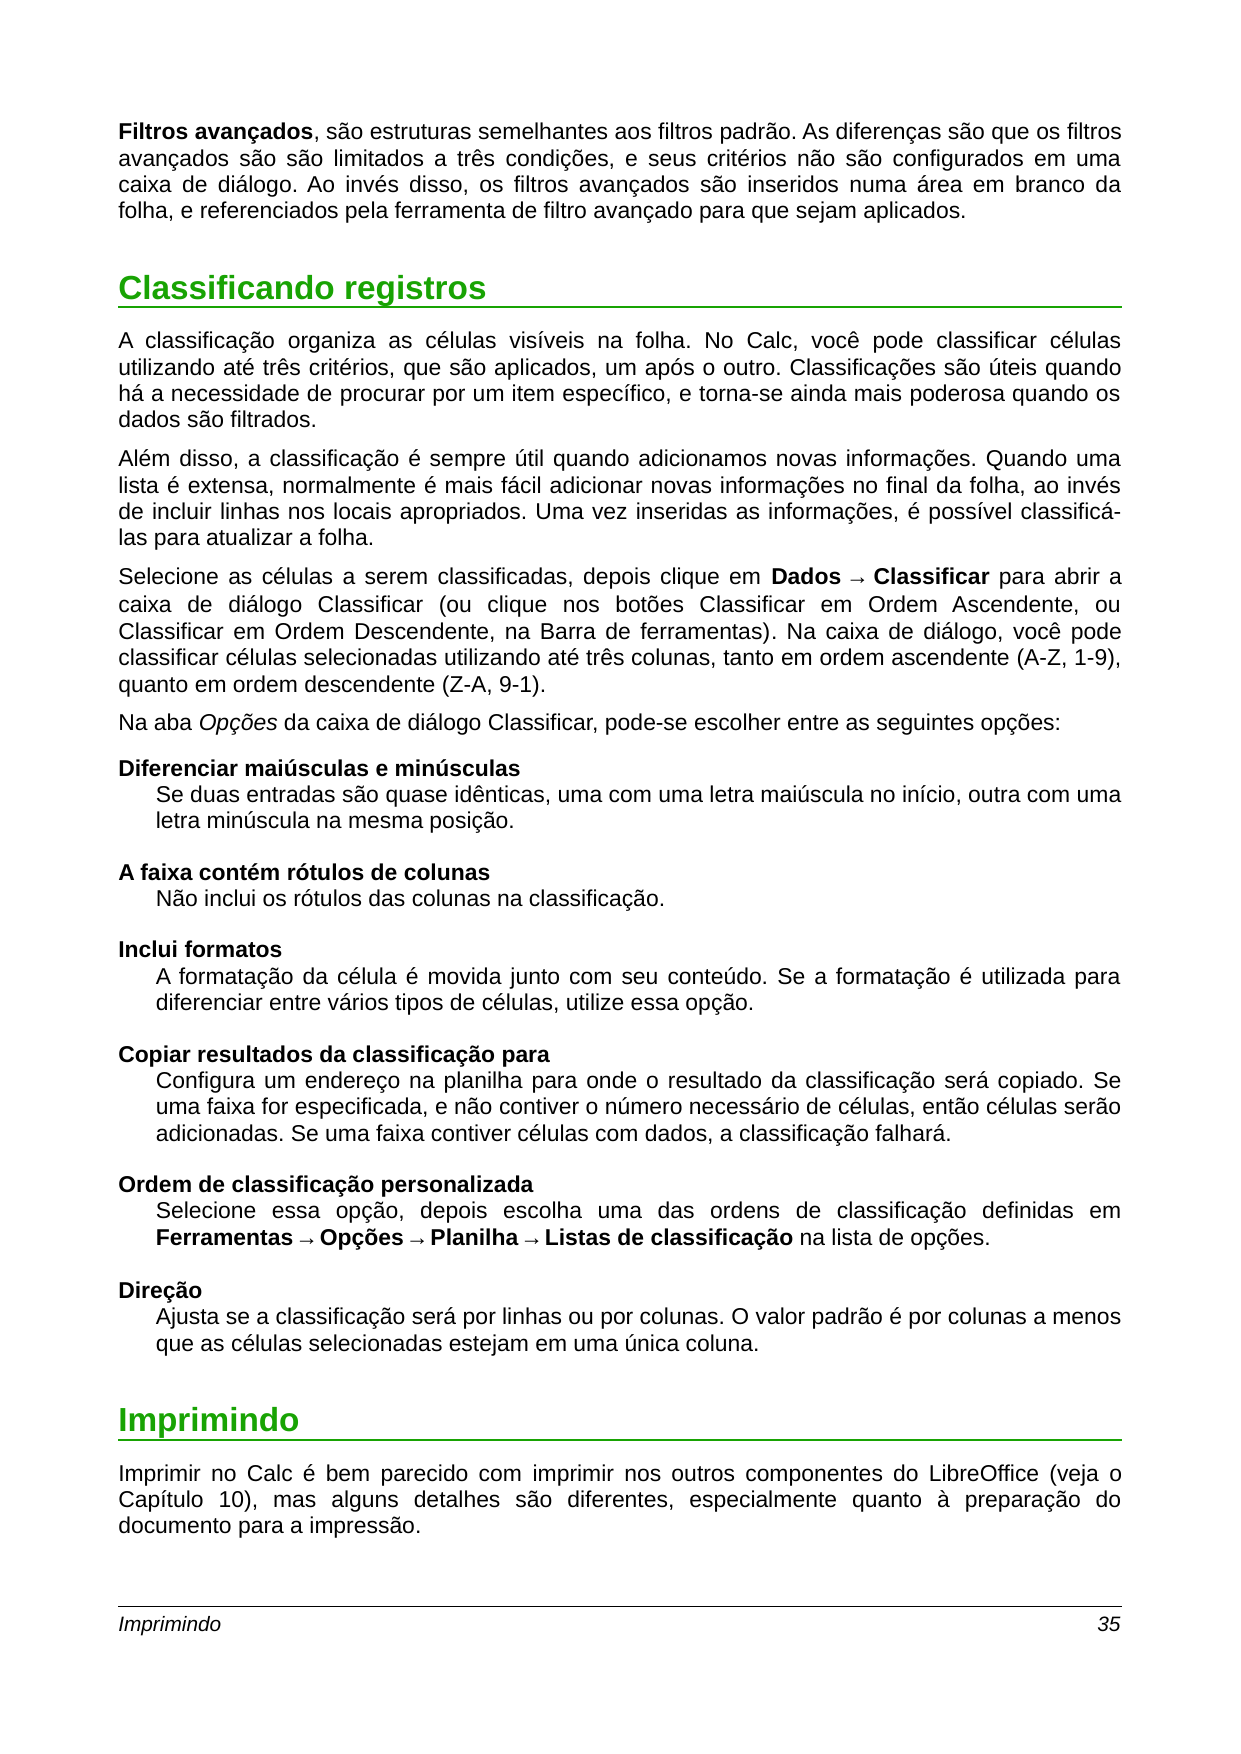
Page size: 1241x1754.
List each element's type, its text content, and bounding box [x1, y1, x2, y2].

text A faixa contém rótulos de colunas [118, 859, 1122, 885]
text Inclui formatos [118, 936, 1122, 963]
subtitle Classificando registros [118, 268, 1122, 306]
text Copiar resultados da classificação para [118, 1041, 1122, 1067]
text Imprimir no Calc é bem parecido com imprimir nos outros componentes do LibreOffice (veja o Capítulo 10), mas alguns detalhes são diferentes, especialmente quanto à preparação do documento para a impressão. [118, 1460, 1122, 1539]
text A formatação da célula é movida junto com seu conteúdo. Se a formatação é utilizada para diferenciar entre vários tipos de células, utilize essa opção. [156, 963, 1122, 1016]
text Ordem de classificação personalizada [118, 1171, 1122, 1197]
text Selecione essa opção, depois escolha uma das ordens de classificação definidas em Ferramentas → Opções → Planilha → Listas de classificação na lista de opções. [156, 1197, 1122, 1252]
text Filtros avançados, são estruturas semelhantes aos filtros padrão. As diferenças são que os filtros avançados são são limitados a três condições, e seus critérios não são configurados em uma caixa de diálogo. Ao invés disso, os filtros avançados são inseridos numa área em branco da folha, e referenciados pela ferramenta de filtro avançado para que sejam aplicados. [118, 118, 1122, 223]
text Configura um endereço na planilha para onde o resultado da classificação será copiado. Se uma faixa for especificada, e não contiver o número necessário de células, então células serão adicionadas. Se uma faixa contiver células com dados, a classificação falhará. [156, 1067, 1122, 1146]
text Além disso, a classificação é sempre útil quando adicionamos novas informações. Quando uma lista é extensa, normalmente é mais fácil adicionar novas informações no final da folha, ao invés de incluir linhas nos locais apropriados. Uma vez inseridas as informações, é possível classificá-las para atualizar a folha. [118, 445, 1122, 551]
text Se duas entradas são quase idênticas, uma com uma letra maiúscula no início, outra com uma letra minúscula na mesma posição. [156, 781, 1122, 834]
list Na aba Opções da caixa de diálogo Classificar, pode-se escolher entre as seguintes opções: [118, 709, 1122, 736]
text Diferenciar maiúsculas e minúsculas [118, 755, 1122, 781]
text Direção [118, 1277, 1122, 1303]
text Selecione as células a serem classificadas, depois clique em Dados → Classificar para abrir a caixa de diálogo Classificar (ou clique nos botões Classificar em Ordem Ascendente, ou Classificar em Ordem Descendente, na Barra de ferramentas). Na caixa de diálogo, você pode classificar células selecionadas utilizando até três colunas, tanto em ordem ascendente (A-Z, 1-9), quanto em ordem descendente (Z-A, 9-1). [118, 563, 1122, 697]
text A classificação organiza as células visíveis na folha. No Calc, você pode classificar células utilizando até três critérios, que são aplicados, um após o outro. Classificações são úteis quando há a necessidade de procurar por um item específico, e torna-se ainda mais poderosa quando os dados são filtrados. [118, 327, 1122, 433]
text Ajusta se a classificação será por linhas ou por colunas. O valor padrão é por colunas a menos que as células selecionadas estejam em uma única coluna. [156, 1303, 1122, 1356]
subtitle Imprimindo [118, 1400, 1122, 1439]
text Não inclui os rótulos das colunas na classificação. [156, 885, 1122, 911]
